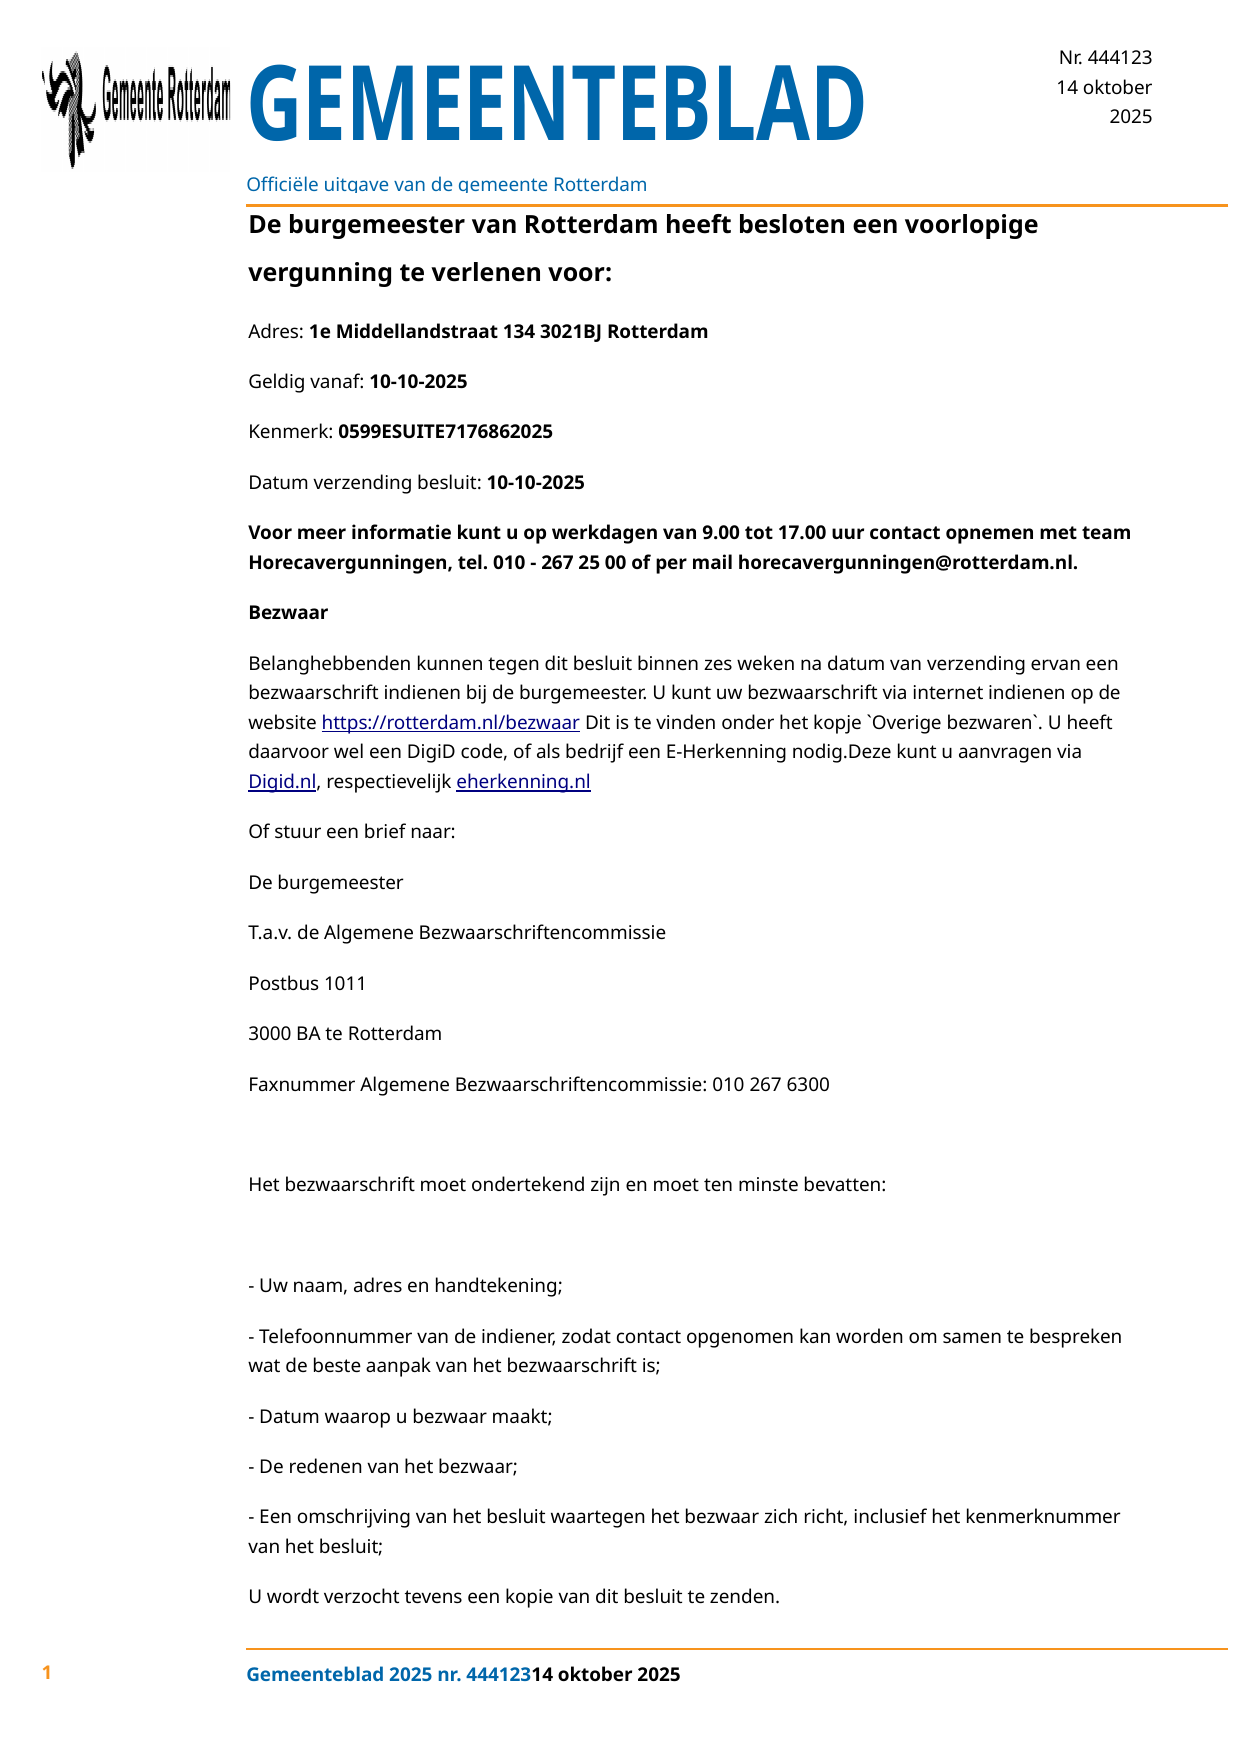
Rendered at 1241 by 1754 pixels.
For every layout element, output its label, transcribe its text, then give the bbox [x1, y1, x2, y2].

text Het bezwaarschrift moet ondertekend zijn en moet ten minste bevatten: [248, 1172, 1152, 1197]
text - Uw naam, adres en handtekening; [248, 1272, 1152, 1298]
text - Telefoonnummer van de indiener, zodat contact opgenomen kan worden om samen te bespreken wat de beste aanpak van het bezwaarschrift is; [248, 1323, 1152, 1378]
text T.a.v. de Algemene Bezwaarschriftencommissie [248, 919, 1152, 945]
text Bezwaar [248, 599, 1152, 625]
text De burgemeester van Rotterdam heeft besloten een voorlopige vergunning te verlenen voor: [248, 207, 1152, 288]
text Faxnummer Algemene Bezwaarschriftencommissie: 010 267 6300 [248, 1071, 1152, 1097]
text Voor meer informatie kunt u op werkdagen van 9.00 tot 17.00 uur contact opnemen met team Horecavergunningen, tel. 010 - 267 25 00 of per mail horecavergunningen@rotterdam.nl. [248, 519, 1152, 575]
text - De redenen van het bezwaar; [248, 1453, 1152, 1479]
text Geldig vanaf: 10-10-2025 [248, 368, 1152, 394]
text - Een omschrijving van het besluit waartegen het bezwaar zich richt, inclusief het kenmerknummer van het besluit; [248, 1504, 1152, 1559]
text 3000 BA te Rotterdam [248, 1020, 1152, 1046]
text Belanghebbenden kunnen tegen dit besluit binnen zes weken na datum van verzending ervan een bezwaarschrift indienen bij de burgemeester. U kunt uw bezwaarschrift via internet indienen op de website https://rotterdam.nl/bezwaar Dit is te vinden onder het kopje `Overige bezwaren`. U heeft daarvoor wel een DigiD code, of als bedrijf een E-Herkenning nodig.Deze kunt u aanvragen via Digid.nl, respectievelijk eherkenning.nl [248, 650, 1152, 794]
text De burgemeester [248, 869, 1152, 895]
text Of stuur een brief naar: [248, 819, 1152, 844]
text Datum verzending besluit: 10-10-2025 [248, 469, 1152, 495]
picture [41, 47, 231, 172]
text Postbus 1011 [248, 970, 1152, 996]
text Adres: 1e Middellandstraat 134 3021BJ Rotterdam [248, 318, 1152, 344]
text Kenmerk: 0599ESUITE7176862025 [248, 419, 1152, 444]
text U wordt verzocht tevens een kopie van dit besluit te zenden. [248, 1584, 1152, 1609]
text - Datum waarop u bezwaar maakt; [248, 1403, 1152, 1429]
